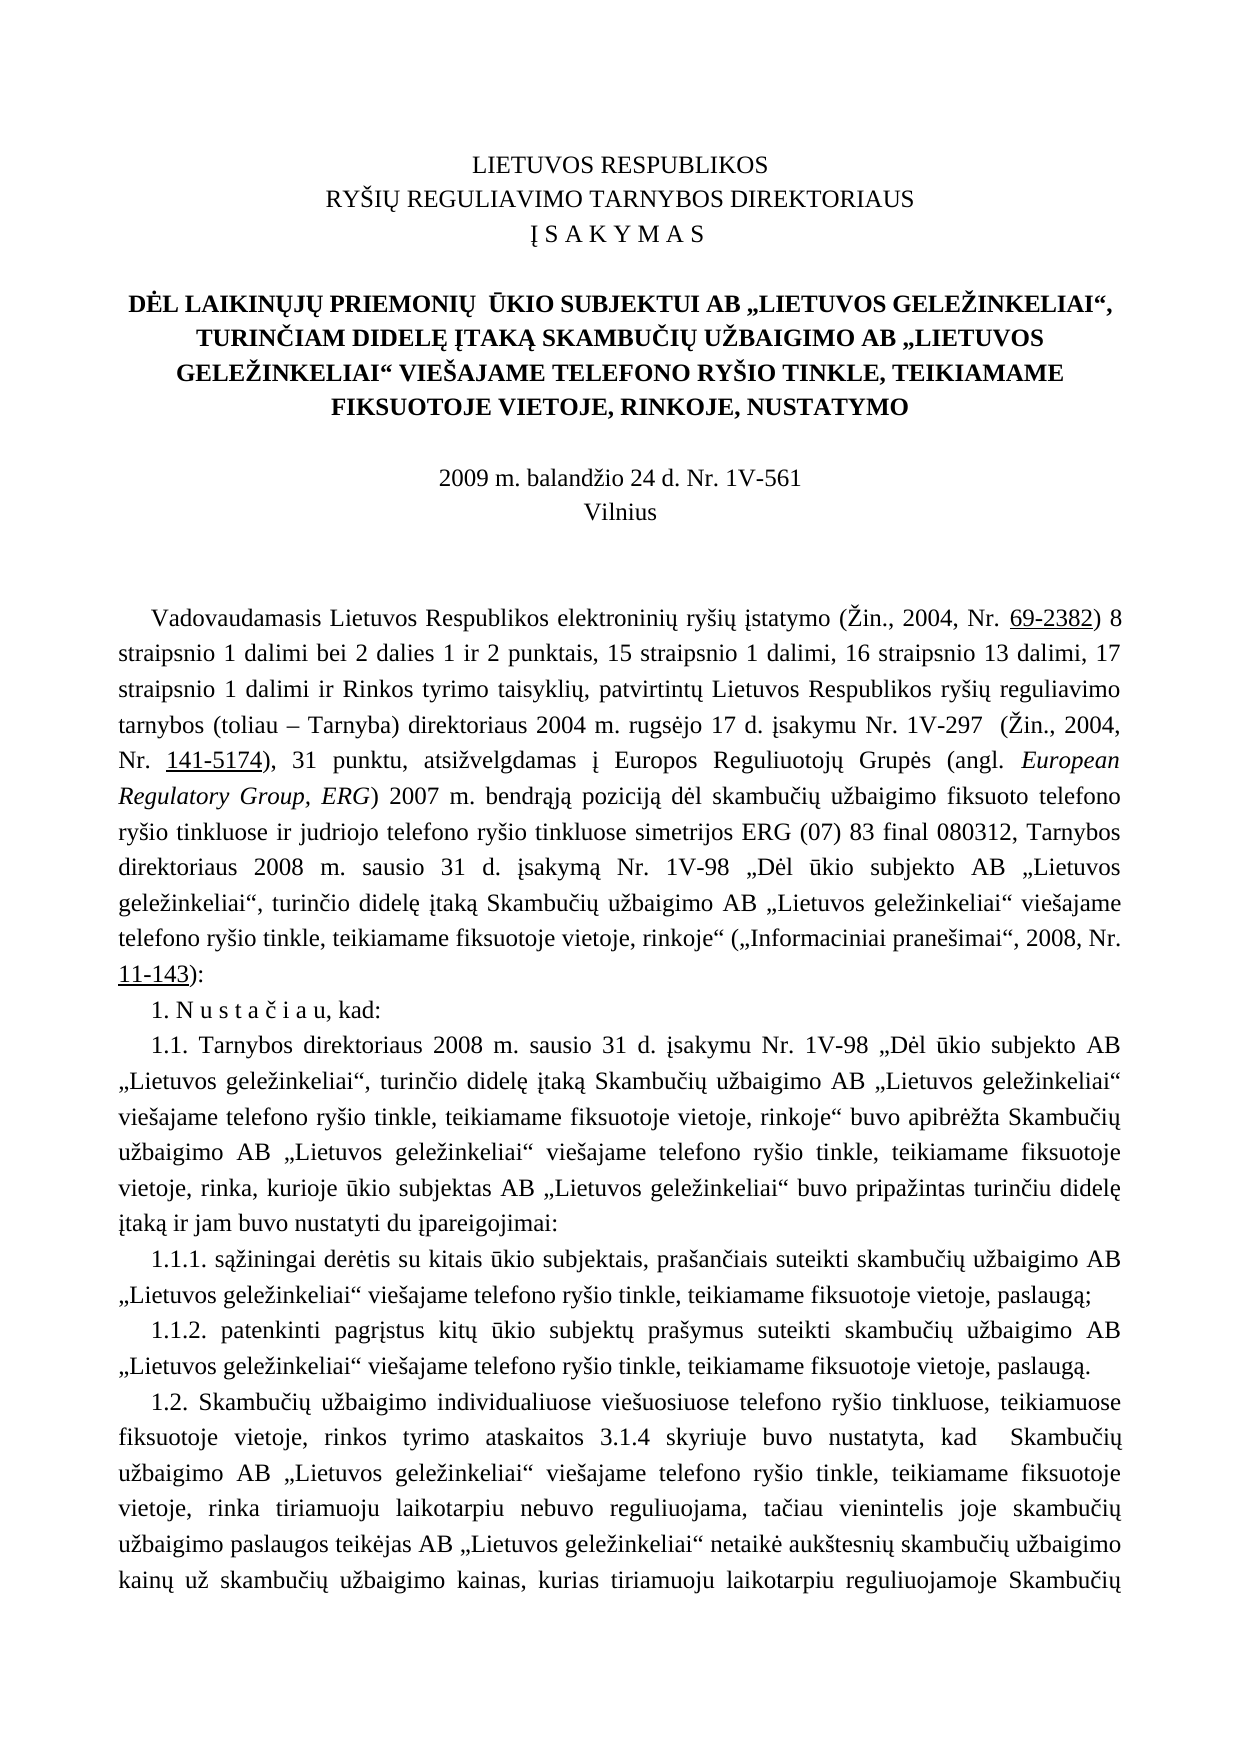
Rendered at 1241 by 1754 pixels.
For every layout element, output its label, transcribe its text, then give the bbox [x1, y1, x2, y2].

text Į S A K Y M A S [118, 219, 1122, 248]
text Vadovaudamasis Lietuvos Respublikos elektroninių ryšių įstatymo (Žin., 2004, Nr. 69-2382) 8 straipsnio 1 dalimi bei 2 dalies 1 ir 2 punktais, 15 straipsnio 1 dalimi, 16 straipsnio 13 dalimi, 17 straipsnio 1 dalimi ir Rinkos tyrimo taisyklių, patvirtintų Lietuvos Respublikos ryšių reguliavimo tarnybos (toliau – Tarnyba) direktoriaus 2004 m. rugsėjo 17 d. įsakymu Nr. 1V-297 (Žin., 2004, Nr. 141-5174), 31 punktu, atsižvelgdamas į Europos Reguliuotojų Grupės (angl. European Regulatory Group, ERG) 2007 m. bendrąją poziciją dėl skambučių užbaigimo fiksuoto telefono ryšio tinkluose ir judriojo telefono ryšio tinkluose simetrijos ERG (07) 83 final 080312, Tarnybos direktoriaus 2008 m. sausio 31 d. įsakymą Nr. 1V-98 „Dėl ūkio subjekto AB „Lietuvos geležinkeliai“, turinčio didelę įtaką Skambučių užbaigimo AB „Lietuvos geležinkeliai“ viešajame telefono ryšio tinkle, teikiamame fiksuotoje vietoje, rinkoje“ („Informaciniai pranešimai“, 2008, Nr. 11-143): [118, 603, 1122, 988]
text 1.1.1. sąžiningai derėtis su kitais ūkio subjektais, prašančiais suteikti skambučių užbaigimo AB „Lietuvos geležinkeliai“ viešajame telefono ryšio tinkle, teikiamame fiksuotoje vietoje, paslaugą; [118, 1244, 1122, 1308]
text DĖL LAIKINŲJŲ PRIEMONIŲ ŪKIO SUBJEKTUI AB „LIETUVOS GELEŽINKELIAI“, TURINČIAM DIDELĘ ĮTAKĄ SKAMBUČIŲ UŽBAIGIMO AB „LIETUVOS GELEŽINKELIAI“ VIEŠAJAME TELEFONO RYŠIO TINKLE, TEIKIAMAME FIKSUOTOJE VIETOJE, RINKOJE, NUSTATYMO [118, 289, 1122, 421]
text LIETUVOS RESPUBLIKOS [118, 150, 1122, 179]
text 2009 m. balandžio 24 d. Nr. 1V-561 [118, 463, 1122, 491]
text 1.1. Tarnybos direktoriaus 2008 m. sausio 31 d. įsakymu Nr. 1V-98 „Dėl ūkio subjekto AB „Lietuvos geležinkeliai“, turinčio didelę įtaką Skambučių užbaigimo AB „Lietuvos geležinkeliai“ viešajame telefono ryšio tinkle, teikiamame fiksuotoje vietoje, rinkoje“ buvo apibrėžta Skambučių užbaigimo AB „Lietuvos geležinkeliai“ viešajame telefono ryšio tinkle, teikiamame fiksuotoje vietoje, rinka, kurioje ūkio subjektas AB „Lietuvos geležinkeliai“ buvo pripažintas turinčiu didelę įtaką ir jam buvo nustatyti du įpareigojimai: [118, 1030, 1122, 1237]
text 1.2. Skambučių užbaigimo individualiuose viešuosiuose telefono ryšio tinkluose, teikiamuose fiksuotoje vietoje, rinkos tyrimo ataskaitos 3.1.4 skyriuje buvo nustatyta, kad skambučių užbaigimo AB „Lietuvos geležinkeliai“ viešajame telefono ryšio tinkle, teikiamame fiksuotoje vietoje, rinka tiriamuoju laikotarpiu nebuvo reguliuojama, tačiau vienintelis joje skambučių užbaigimo paslaugos teikėjas AB „Lietuvos geležinkeliai“ netaikė aukštesnių skambučių užbaigimo kainų už skambučių užbaigimo kainas, kurias tiriamuoju laikotarpiu reguliuojamoje Skambučių [118, 1387, 1122, 1593]
text 1.1.2. patenkinti pagrįstus kitų ūkio subjektų prašymus suteikti skambučių užbaigimo AB „Lietuvos geležinkeliai“ viešajame telefono ryšio tinkle, teikiamame fiksuotoje vietoje, paslaugą. [118, 1315, 1122, 1380]
text 1. N u s t a č i a u, kad: [118, 995, 1122, 1023]
text RYŠIŲ REGULIAVIMO TARNYBOS DIREKTORIAUS [118, 184, 1122, 213]
text Vilnius [118, 497, 1122, 526]
